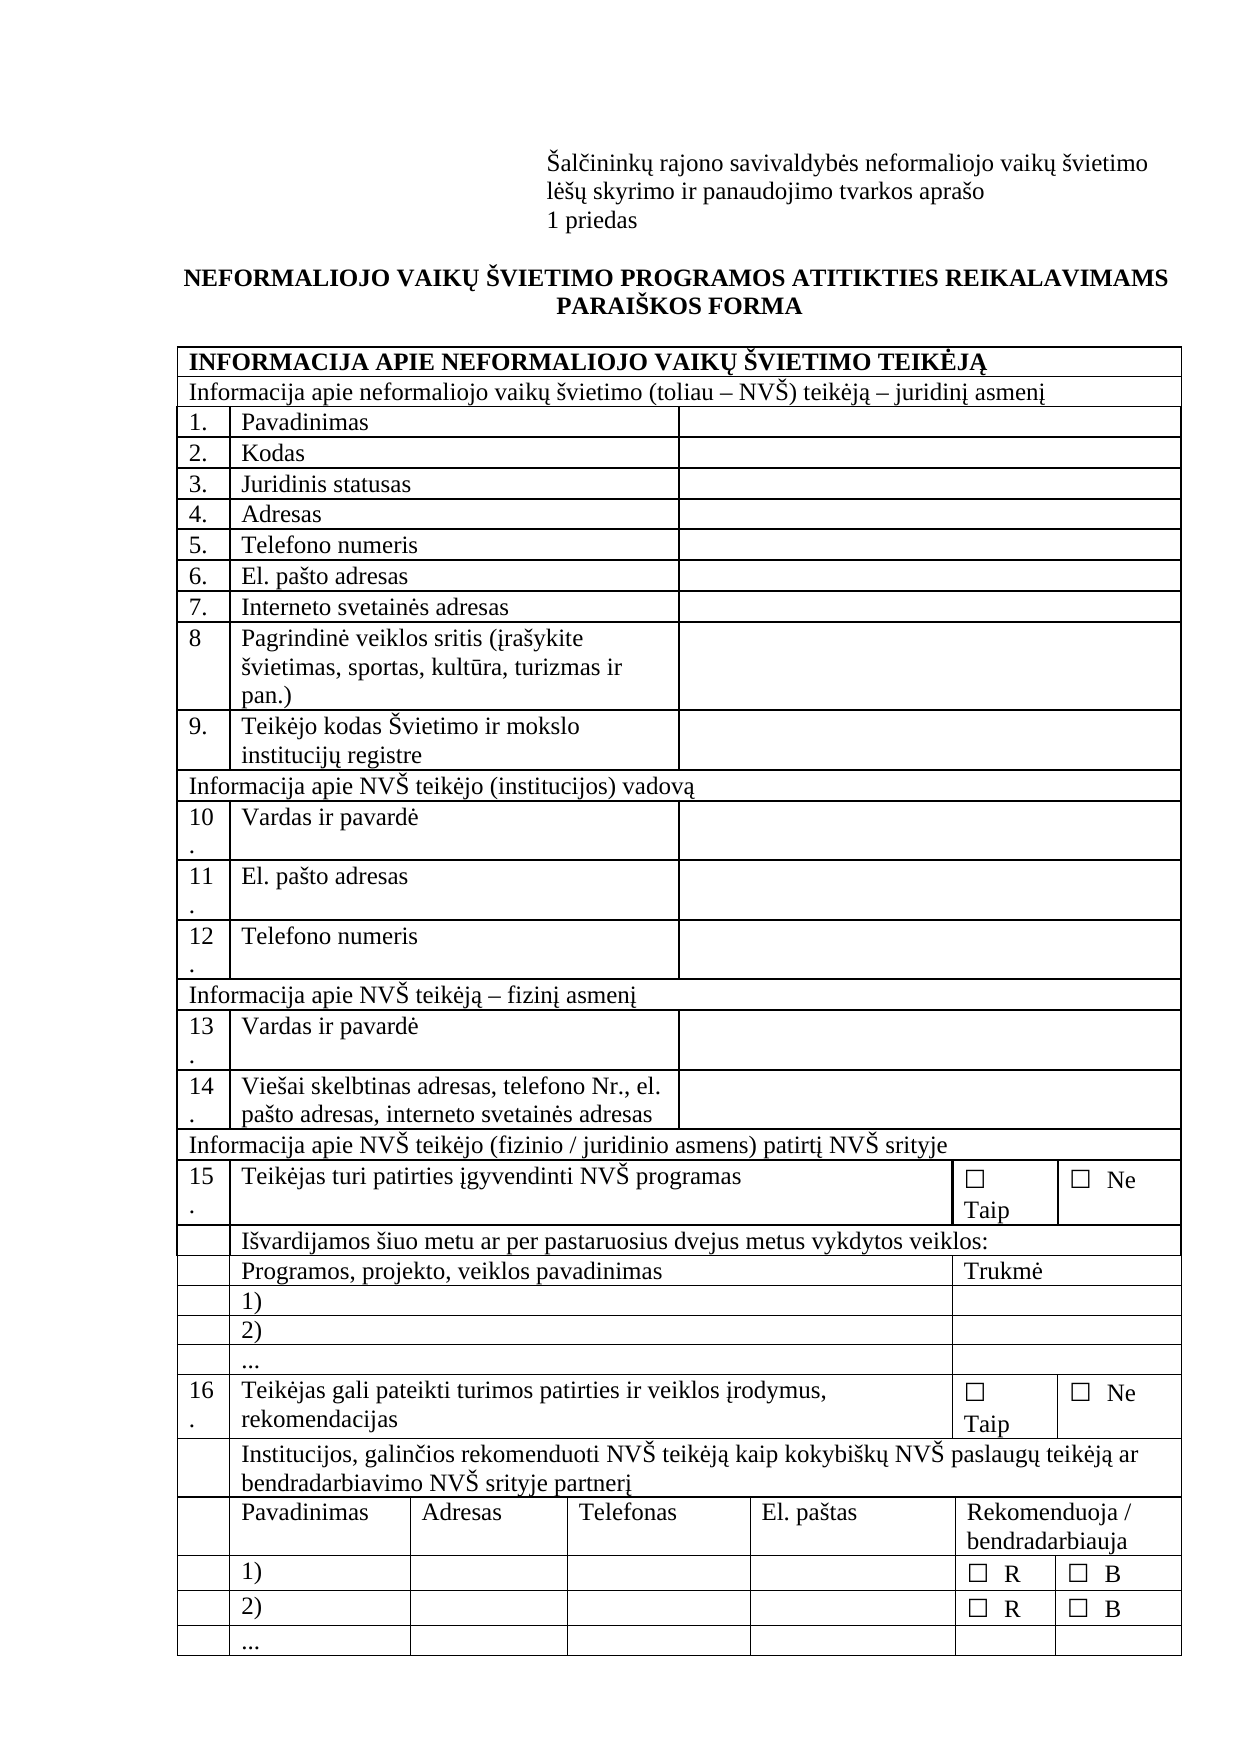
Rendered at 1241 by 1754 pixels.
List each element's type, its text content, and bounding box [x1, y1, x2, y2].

table_cell Programos, projekto, veiklos pavadinimas [230, 1256, 952, 1285]
table_cell 2) [230, 1316, 952, 1344]
table_cell Vardas ir pavardė [231, 802, 678, 859]
table_cell [178, 1316, 229, 1344]
table_cell [680, 530, 1180, 559]
table_cell ☐ Ne [1058, 1375, 1181, 1438]
table_cell [1056, 1626, 1181, 1655]
table_cell [680, 438, 1180, 467]
table_cell [411, 1626, 567, 1655]
table_cell [680, 711, 1180, 769]
text Šalčininkų rajono savivaldybės neformaliojo vaikų švietimo [177, 148, 1181, 176]
table_cell [178, 1439, 229, 1496]
table_cell 2) [230, 1591, 410, 1625]
table_cell [178, 1345, 229, 1374]
table_cell Teikėjo kodas Švietimo ir mokslo institucijų registre [231, 711, 678, 769]
table_cell Institucijos, galinčios rekomenduoti NVŠ teikėją kaip kokybiškų NVŠ paslaugų teikėją ar bendradarbiavimo NVŠ srityje partnerį [230, 1439, 1181, 1496]
table_cell [680, 561, 1180, 590]
table_cell Informacija apie NVŠ teikėjo (institucijos) vadovą [178, 771, 1180, 799]
table_cell [178, 1226, 229, 1255]
table_cell Pavadinimas [230, 1498, 410, 1555]
table_cell [956, 1626, 1055, 1655]
table_header [230, 320, 1181, 346]
table_cell Telefono numeris [231, 921, 678, 978]
table_cell [680, 407, 1180, 436]
table_cell El. pašto adresas [231, 561, 678, 590]
table_cell ☐ R [956, 1591, 1055, 1625]
table_cell Kodas [231, 438, 678, 467]
table_cell Viešai skelbtinas adresas, telefono Nr., el. pašto adresas, interneto svetainės adresas [231, 1071, 678, 1128]
table_cell [178, 1286, 229, 1314]
table_cell Informacija apie neformaliojo vaikų švietimo (toliau – NVŠ) teikėją – juridinį asmenį [178, 377, 1181, 406]
table_cell 1) [230, 1556, 410, 1590]
table_cell [680, 592, 1180, 621]
table_cell Adresas [231, 500, 678, 528]
table_cell 7. [178, 592, 229, 621]
table_cell 1. [178, 407, 229, 436]
table_cell 9. [178, 711, 229, 769]
table_cell [411, 1556, 567, 1590]
table_cell Informacija apie NVŠ teikėjo (fizinio / juridinio asmens) patirtį NVŠ srityje [178, 1130, 1180, 1159]
table_cell 2. [178, 438, 229, 467]
table_cell [680, 1011, 1180, 1069]
table_cell [568, 1591, 750, 1625]
table_cell Pagrindinė veiklos sritis (įrašykite švietimas, sportas, kultūra, turizmas ir pan.) [231, 623, 678, 709]
table_cell 1) [230, 1286, 952, 1314]
table_cell Teikėjas turi patirties įgyvendinti NVŠ programas [231, 1161, 951, 1224]
table_cell 15. [178, 1161, 229, 1224]
table_cell [178, 1556, 229, 1590]
table_cell Trukmė [953, 1256, 1181, 1285]
text PARAIŠKOS FORMA [177, 291, 1181, 320]
table_cell 16. [178, 1375, 229, 1438]
table_cell 3. [178, 469, 229, 497]
table_cell Teikėjas gali pateikti turimos patirties ir veiklos įrodymus, rekomendacijas [230, 1375, 952, 1438]
table_cell [568, 1556, 750, 1590]
table_cell El. pašto adresas [231, 861, 678, 919]
table_cell [680, 469, 1180, 497]
table_cell [953, 1286, 1181, 1314]
table_cell [680, 802, 1180, 859]
table_cell Juridinis statusas [231, 469, 678, 497]
text NEFORMALIOJO VAIKŲ ŠVIETIMO PROGRAMOS ATITIKTIES REIKALAVIMAMS [177, 263, 1181, 291]
table_cell [178, 1498, 229, 1555]
table_cell 5. [178, 530, 229, 559]
table_cell [953, 1345, 1181, 1374]
table_cell 6. [178, 561, 229, 590]
table_cell ☐ Taip [954, 1161, 1057, 1224]
table_cell [680, 861, 1180, 919]
table_cell Interneto svetainės adresas [231, 592, 678, 621]
table_cell ☐ B [1056, 1556, 1181, 1590]
table_cell 14. [178, 1071, 229, 1128]
table_cell 8 [178, 623, 229, 709]
text lėšų skyrimo ir panaudojimo tvarkos aprašo [177, 176, 1181, 205]
table_cell ... [230, 1626, 410, 1655]
table_cell ☐ Ne [1059, 1161, 1180, 1224]
table_cell Telefono numeris [231, 530, 678, 559]
table_cell 12. [178, 921, 229, 978]
table_cell [680, 921, 1180, 978]
table_cell [680, 623, 1180, 709]
table_cell Rekomenduoja / bendradarbiauja [956, 1498, 1181, 1555]
table_cell El. paštas [751, 1498, 955, 1555]
table_cell Informacija apie NVŠ teikėją – fizinį asmenį [178, 980, 1180, 1009]
table_cell ☐ R [956, 1556, 1055, 1590]
table_cell [953, 1316, 1181, 1344]
table_cell [680, 500, 1180, 528]
table_cell INFORMACIJA APIE NEFORMALIOJO VAIKŲ ŠVIETIMO TEIKĖJĄ [178, 348, 1181, 376]
table_cell ☐ B [1056, 1591, 1181, 1625]
table_cell [751, 1591, 955, 1625]
table_cell [178, 1591, 229, 1625]
table_cell Pavadinimas [231, 407, 678, 436]
table_cell Telefonas [568, 1498, 750, 1555]
table_cell Adresas [411, 1498, 567, 1555]
table_cell [411, 1591, 567, 1625]
table_cell [751, 1626, 955, 1655]
table_cell 10. [178, 802, 229, 859]
table_cell [178, 1626, 229, 1655]
table_header [177, 320, 230, 346]
table_cell 13. [178, 1011, 229, 1069]
table_cell 11. [178, 861, 229, 919]
table_cell [751, 1556, 955, 1590]
table_cell ... [230, 1345, 952, 1374]
table_cell Išvardijamos šiuo metu ar per pastaruosius dvejus metus vykdytos veiklos: [231, 1226, 1180, 1255]
table_cell [680, 1071, 1180, 1128]
table_cell ☐ Taip [953, 1375, 1057, 1438]
table_cell [178, 1256, 229, 1285]
table_cell [568, 1626, 750, 1655]
table_cell Vardas ir pavardė [231, 1011, 678, 1069]
table_cell 4. [178, 500, 229, 528]
text 1 priedas [177, 205, 1181, 234]
